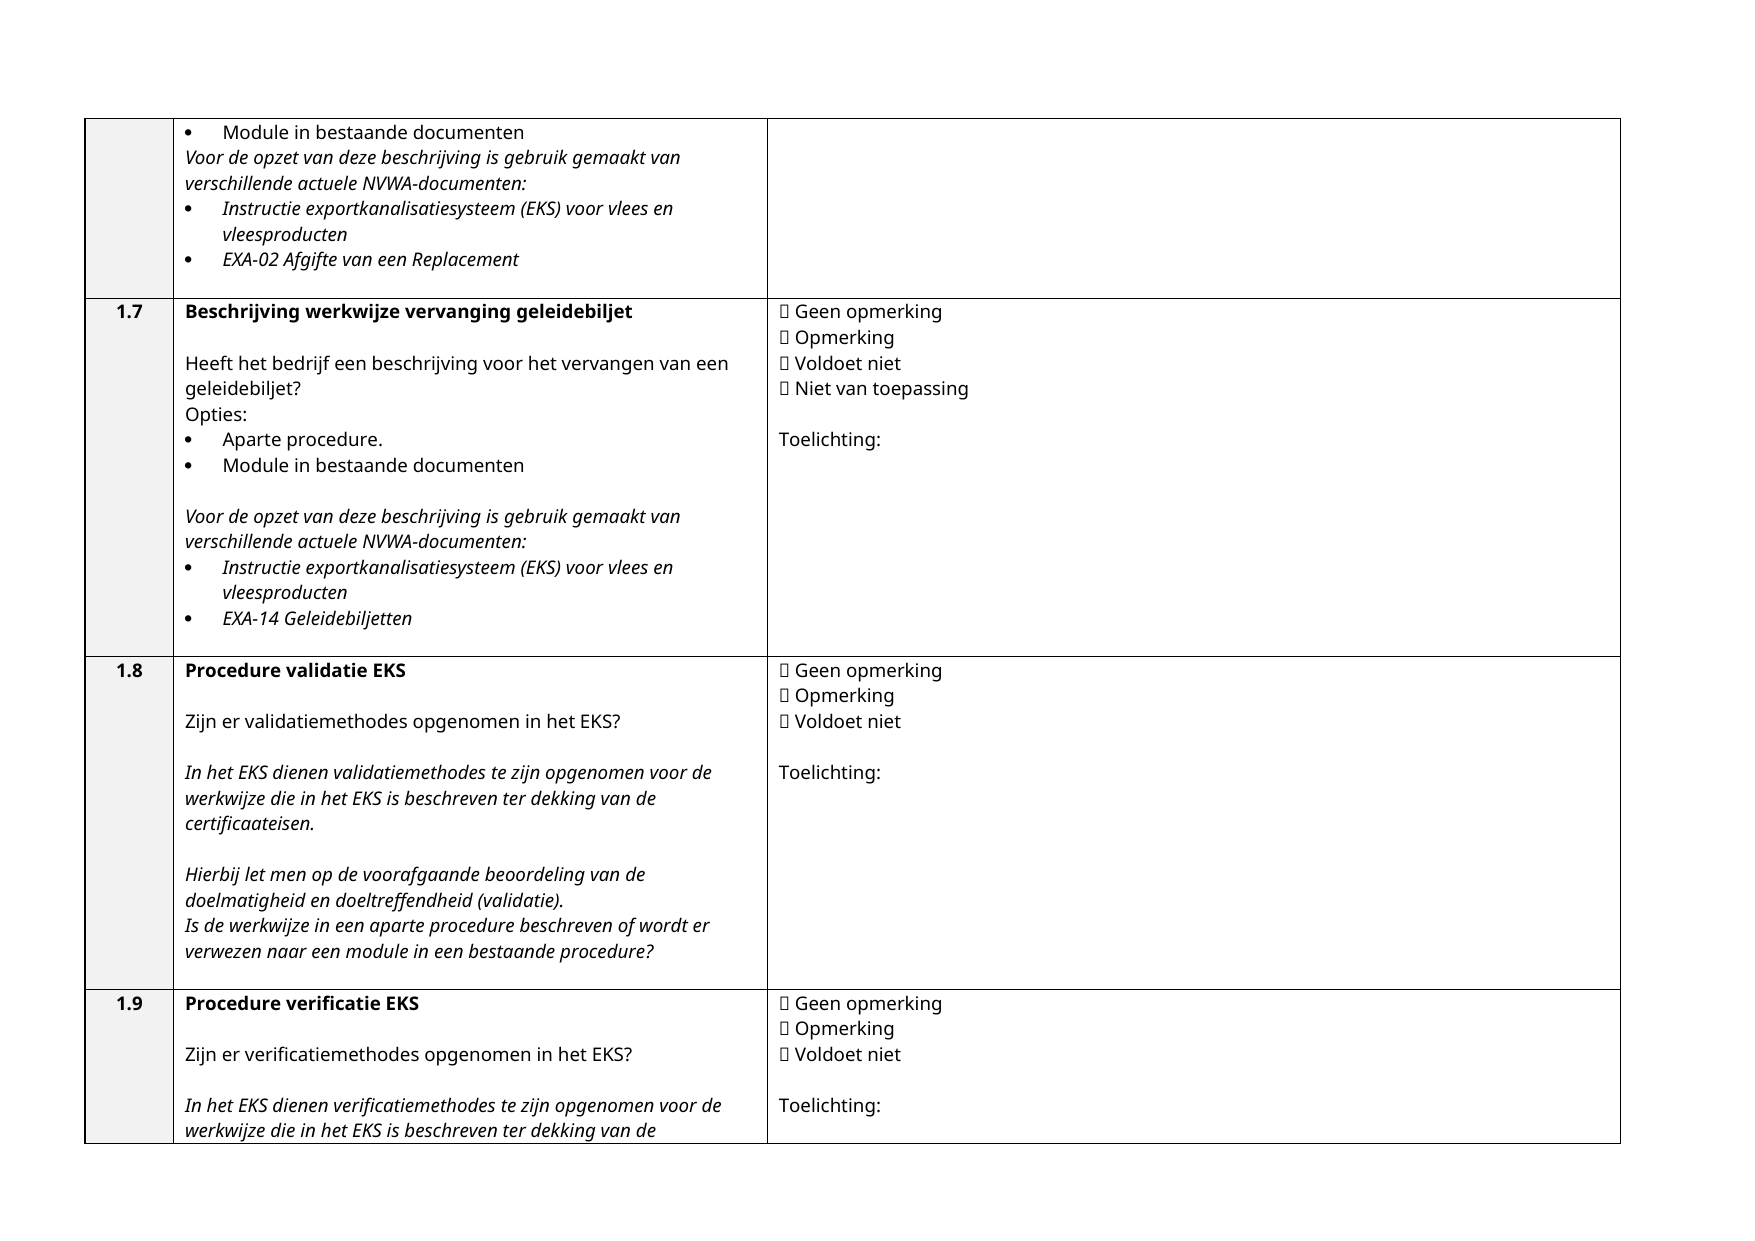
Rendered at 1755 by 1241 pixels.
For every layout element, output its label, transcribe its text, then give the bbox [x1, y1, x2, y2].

table_cell 1.9 [86, 990, 173, 1143]
table_cell Beschrijving werkwijze vervanging certificaat Heeft het bedrijf een beschrijving voor het vervangen van een certificaat? Opties: Aparte procedure. Module in bestaande documenten Voor de opzet van deze beschrijving is gebruik gemaakt van verschillende actuele NVWA-documenten: Instructie exportkanalisatiesysteem (EKS) voor vlees en vleesproducten EXA-02 Afgifte van een Replacement [174, 119, 767, 298]
table_cell 1.7 [86, 299, 173, 656]
table_cell [86, 119, 173, 298]
table_cell  Geen opmerking  Opmerking  Voldoet niet  Niet van toepassing Toelichting: [768, 299, 1620, 656]
table_cell Procedure validatie EKS Zijn er validatiemethodes opgenomen in het EKS? In het EKS dienen validatiemethodes te zijn opgenomen voor de werkwijze die in het EKS is beschreven ter dekking van de certificaateisen. Hierbij let men op de voorafgaande beoordeling van de doelmatigheid en doeltreffendheid (validatie). Is de werkwijze in een aparte procedure beschreven of wordt er verwezen naar een module in een bestaande procedure? [174, 657, 767, 989]
table_cell 1.8 [86, 657, 173, 989]
table_cell [768, 119, 1620, 298]
table_cell  Geen opmerking  Opmerking  Voldoet niet Toelichting: [768, 657, 1620, 989]
table_cell Beschrijving werkwijze vervanging geleidebiljet Heeft het bedrijf een beschrijving voor het vervangen van een geleidebiljet? Opties: Aparte procedure. Module in bestaande documenten Voor de opzet van deze beschrijving is gebruik gemaakt van verschillende actuele NVWA-documenten: Instructie exportkanalisatiesysteem (EKS) voor vlees en vleesproducten EXA-14 Geleidebiljetten [174, 299, 767, 656]
table_cell Procedure verificatie EKS Zijn er verificatiemethodes opgenomen in het EKS? In het EKS dienen verificatiemethodes te zijn opgenomen voor de werkwijze die in het EKS is beschreven ter dekking van de [174, 990, 767, 1143]
table_cell  Geen opmerking  Opmerking  Voldoet niet Toelichting: [768, 990, 1620, 1143]
